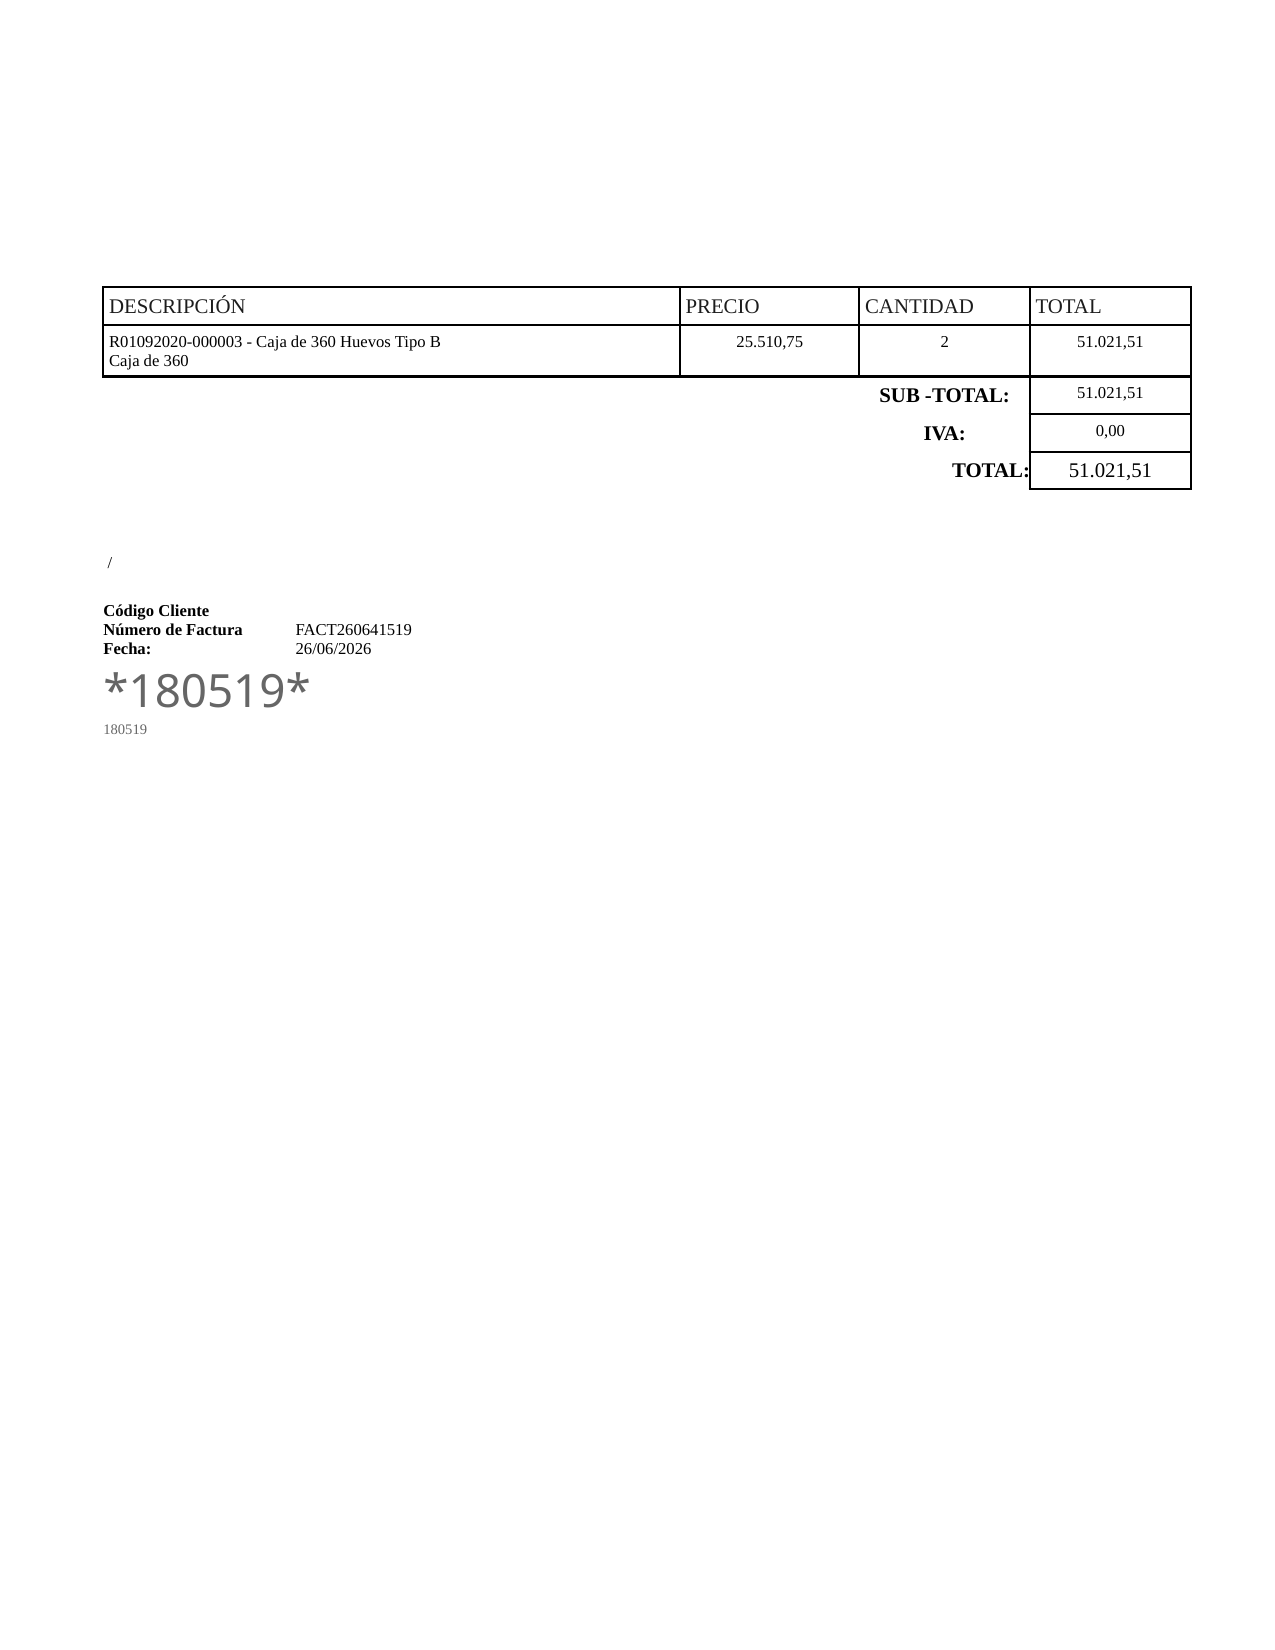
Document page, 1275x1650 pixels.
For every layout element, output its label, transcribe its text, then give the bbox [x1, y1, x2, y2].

table_cell Fecha: [103, 639, 295, 658]
table_cell / [103, 553, 858, 572]
table_cell [103, 378, 859, 488]
table_header DESCRIPCIÓN [104, 288, 679, 323]
table_cell SUB -TOTAL: [859, 378, 1029, 413]
table_cell 0,00 [1031, 415, 1190, 451]
table_cell Número de Factura [103, 620, 295, 639]
text 180519 [103, 721, 1137, 737]
table_cell 26/06/2026 [295, 639, 517, 658]
table_cell TOTAL: [859, 451, 1029, 488]
table_cell IVA: [859, 413, 1029, 451]
text *180519* [103, 658, 1137, 721]
table_header Código Cliente [103, 601, 295, 620]
table_header [103, 490, 858, 514]
table_header TOTAL [1031, 288, 1190, 323]
table_header PRECIO [681, 288, 858, 323]
table_cell 51.021,51 [1031, 378, 1190, 413]
table_cell 25.510,75 [681, 326, 858, 375]
table_header CANTIDAD [860, 288, 1029, 323]
table_cell R01092020-000003 - Caja de 360 Huevos Tipo B Caja de 360 [104, 326, 679, 375]
table_cell [103, 534, 858, 553]
table_cell FACT260641519 [295, 620, 517, 639]
table_cell 51.021,51 [1031, 453, 1190, 488]
table_cell [103, 514, 858, 533]
table_cell 51.021,51 [1031, 326, 1190, 375]
table_header [295, 601, 517, 620]
table_cell 2 [860, 326, 1029, 375]
